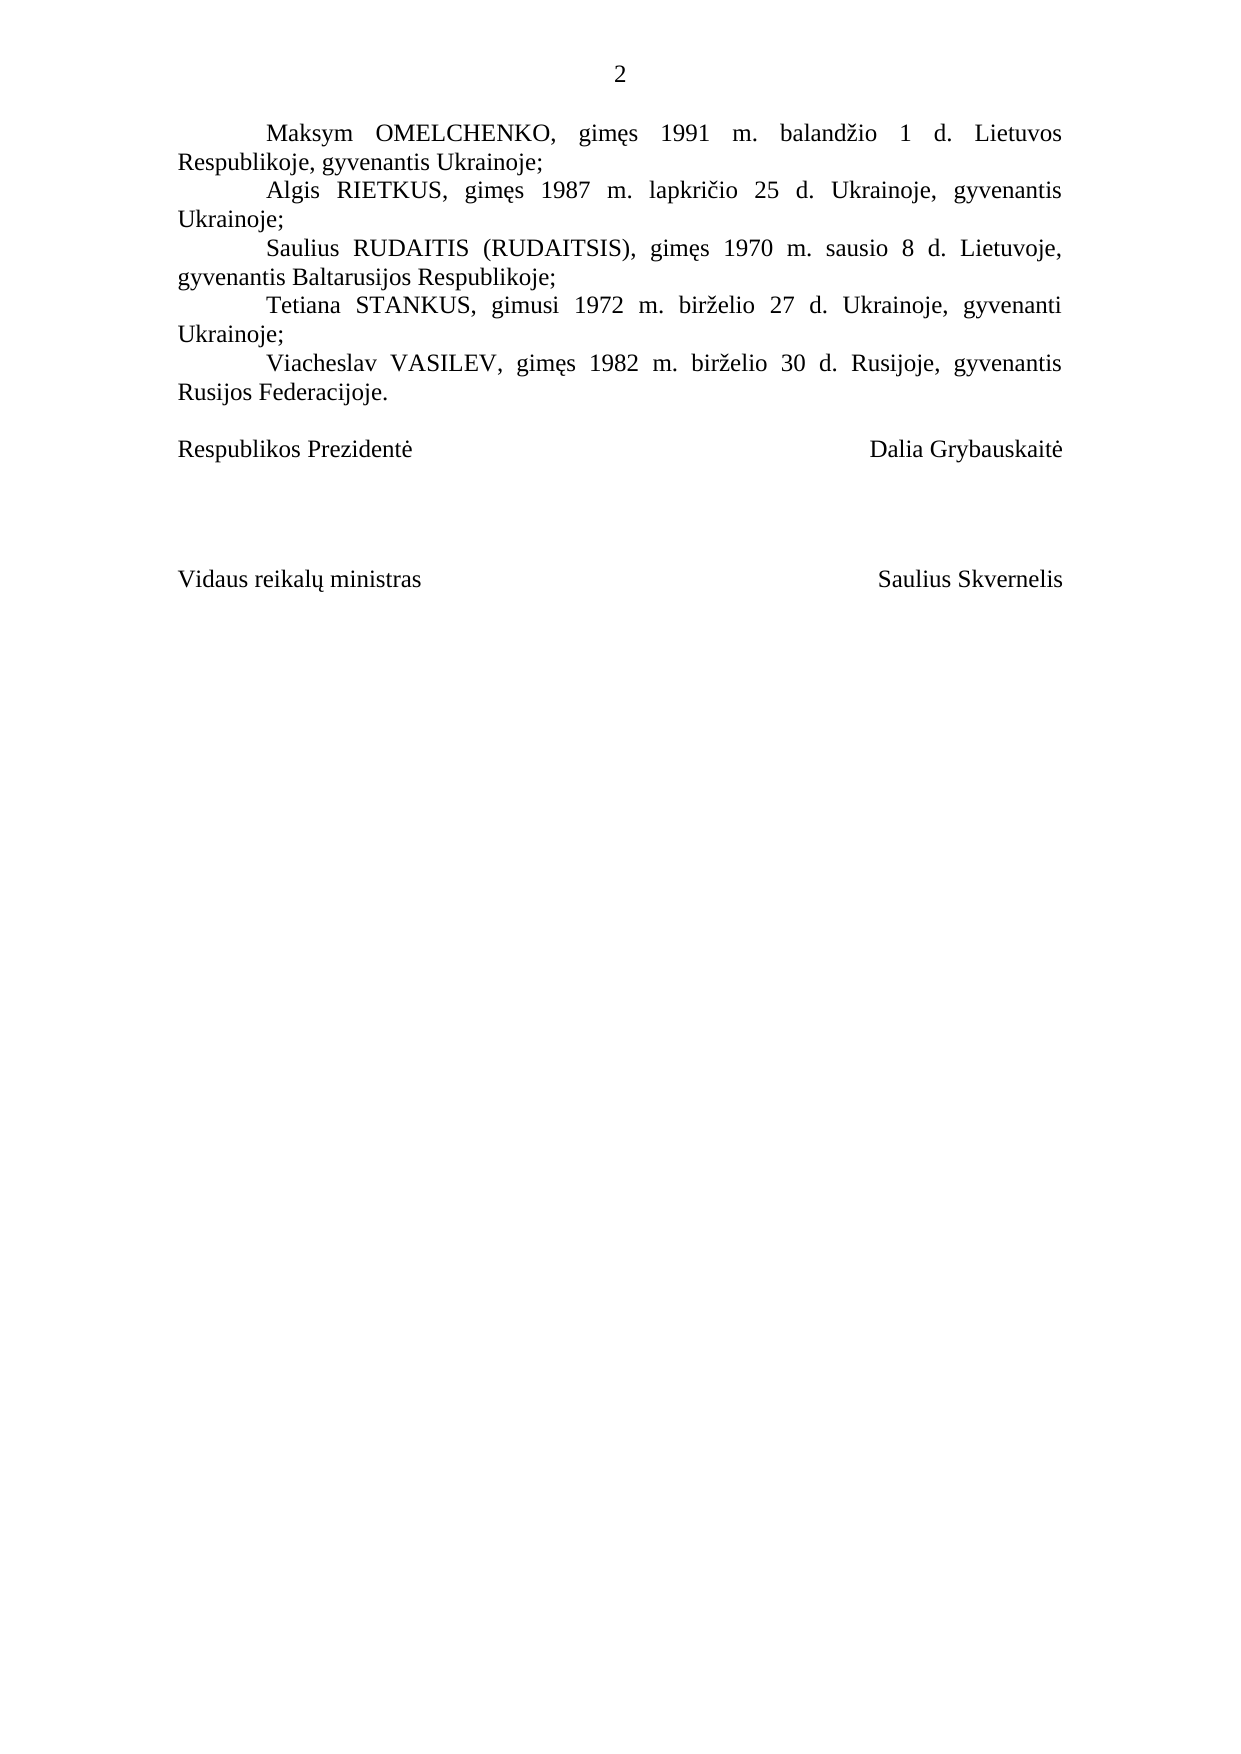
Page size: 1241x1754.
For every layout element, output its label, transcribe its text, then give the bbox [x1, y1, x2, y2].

text Maksym OMELCHENKO, gimęs 1991 m. balandžio 1 d. Lietuvos Respublikoje, gyvenantis Ukrainoje; [177, 118, 1063, 176]
text Viacheslav VASILEV, gimęs 1982 m. birželio 30 d. Rusijoje, gyvenantis Rusijos Federacijoje. [177, 348, 1063, 406]
text Respublikos Prezidentė Dalia Grybauskaitė [177, 434, 1063, 463]
text Saulius RUDAITIS (RUDAITSIS), gimęs 1970 m. sausio 8 d. Lietuvoje, gyvenantis Baltarusijos Respublikoje; [177, 233, 1063, 291]
text Tetiana STANKUS, gimusi 1972 m. birželio 27 d. Ukrainoje, gyvenanti Ukrainoje; [177, 291, 1063, 348]
text Algis RIETKUS, gimęs 1987 m. lapkričio 25 d. Ukrainoje, gyvenantis Ukrainoje; [177, 176, 1063, 233]
text Vidaus reikalų ministras Saulius Skvernelis [177, 564, 1063, 592]
